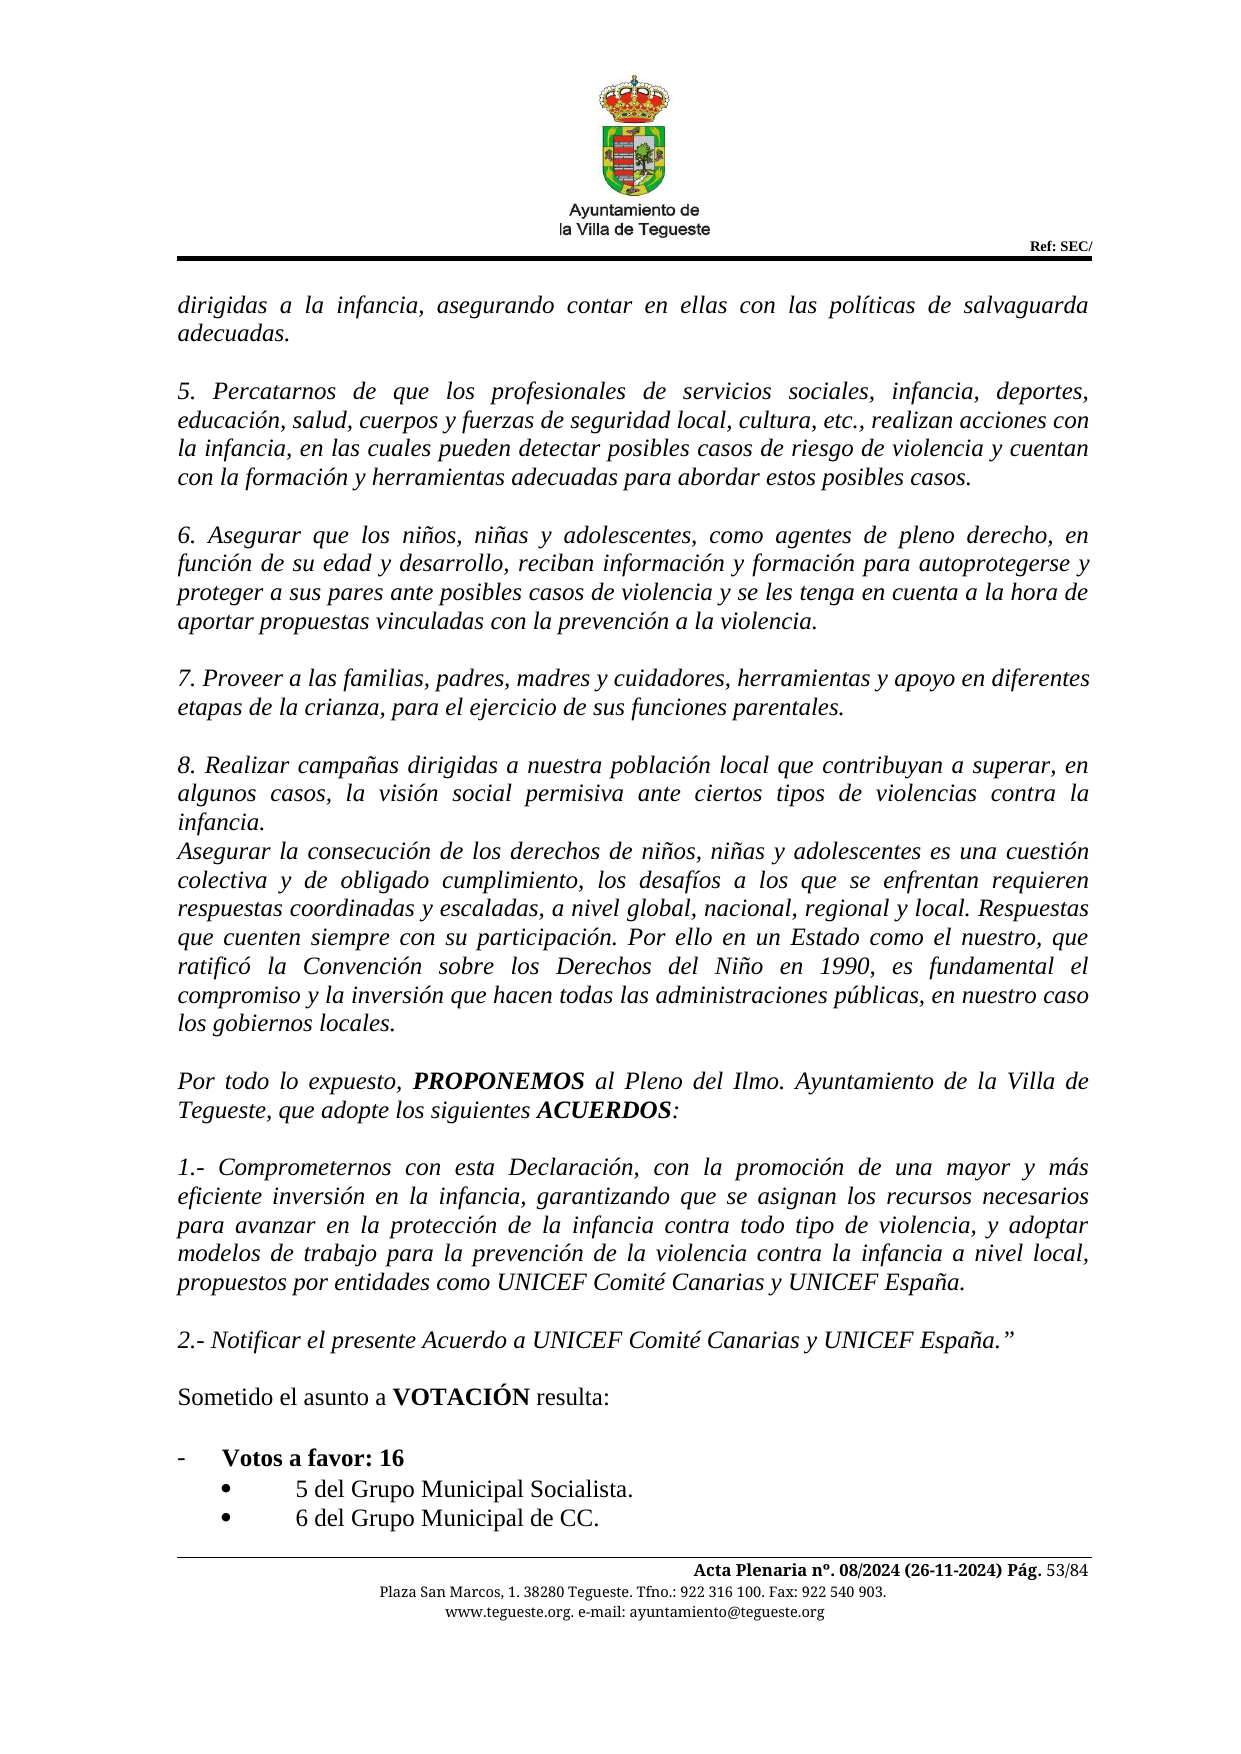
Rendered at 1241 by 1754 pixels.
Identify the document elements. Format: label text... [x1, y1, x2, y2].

text dirigidas a la infancia, asegurando contar en ellas con las políticas de salvaguarda adecuadas. [177, 290, 1092, 347]
list 6 del Grupo Municipal de CC. [222, 1503, 1092, 1531]
text 7. Proveer a las familias, padres, madres y cuidadores, herramientas y apoyo en diferentes [177, 663, 1092, 692]
text Sometido el asunto a VOTACIÓN resulta: [177, 1382, 1092, 1411]
text Asegurar la consecución de los derechos de niños, niñas y adolescentes es una cuestión colectiva y de obligado cumplimiento, los desafíos a los que se enfrentan requieren respuestas coordinadas y escaladas, a nivel global, nacional, regional y local. Respuestas que cuenten siempre con su participación. Por ello en un Estado como el nuestro, que ratificó la Convención sobre los Derechos del Niño en 1990, es fundamental el compromiso y la inversión que hacen todas las administraciones públicas, en nuestro caso los gobiernos locales. [177, 836, 1092, 1037]
text 2.- Notificar el presente Acuerdo a UNICEF Comité Canarias y UNICEF España.” [177, 1325, 1092, 1353]
text Por todo lo expuesto, PROPONEMOS al Pleno del Ilmo. Ayuntamiento de la Villa de Tegueste, que adopte los siguientes ACUERDOS: [177, 1066, 1092, 1123]
list 5 del Grupo Municipal Socialista. [222, 1474, 1092, 1503]
list Votos a favor: 16 [177, 1440, 1092, 1474]
text 1.- Comprometernos con esta Declaración, con la promoción de una mayor y más eficiente inversión en la infancia, garantizando que se asignan los recursos necesarios para avanzar en la protección de la infancia contra todo tipo de violencia, y adoptar modelos de trabajo para la prevención de la violencia contra la infancia a nivel local, propuestos por entidades como UNICEF Comité Canarias y UNICEF España. [177, 1152, 1092, 1296]
text 8. Realizar campañas dirigidas a nuestra población local que contribuyan a superar, en algunos casos, la visión social permisiva ante ciertos tipos de violencias contra la infancia. [177, 750, 1092, 836]
text 6. Asegurar que los niños, niñas y adolescentes, como agentes de pleno derecho, en función de su edad y desarrollo, reciban información y formación para autoprotegerse y proteger a sus pares ante posibles casos de violencia y se les tenga en cuenta a la hora de aportar propuestas vinculadas con la prevención a la violencia. [177, 520, 1092, 635]
text 5. Percatarnos de que los profesionales de servicios sociales, infancia, deportes, educación, salud, cuerpos y fuerzas de seguridad local, cultura, etc., realizan acciones con la infancia, en las cuales pueden detectar posibles casos de riesgo de violencia y cuentan con la formación y herramientas adecuadas para abordar estos posibles casos. [177, 376, 1092, 491]
text etapas de la crianza, para el ejercicio de sus funciones parentales. [177, 692, 1092, 721]
